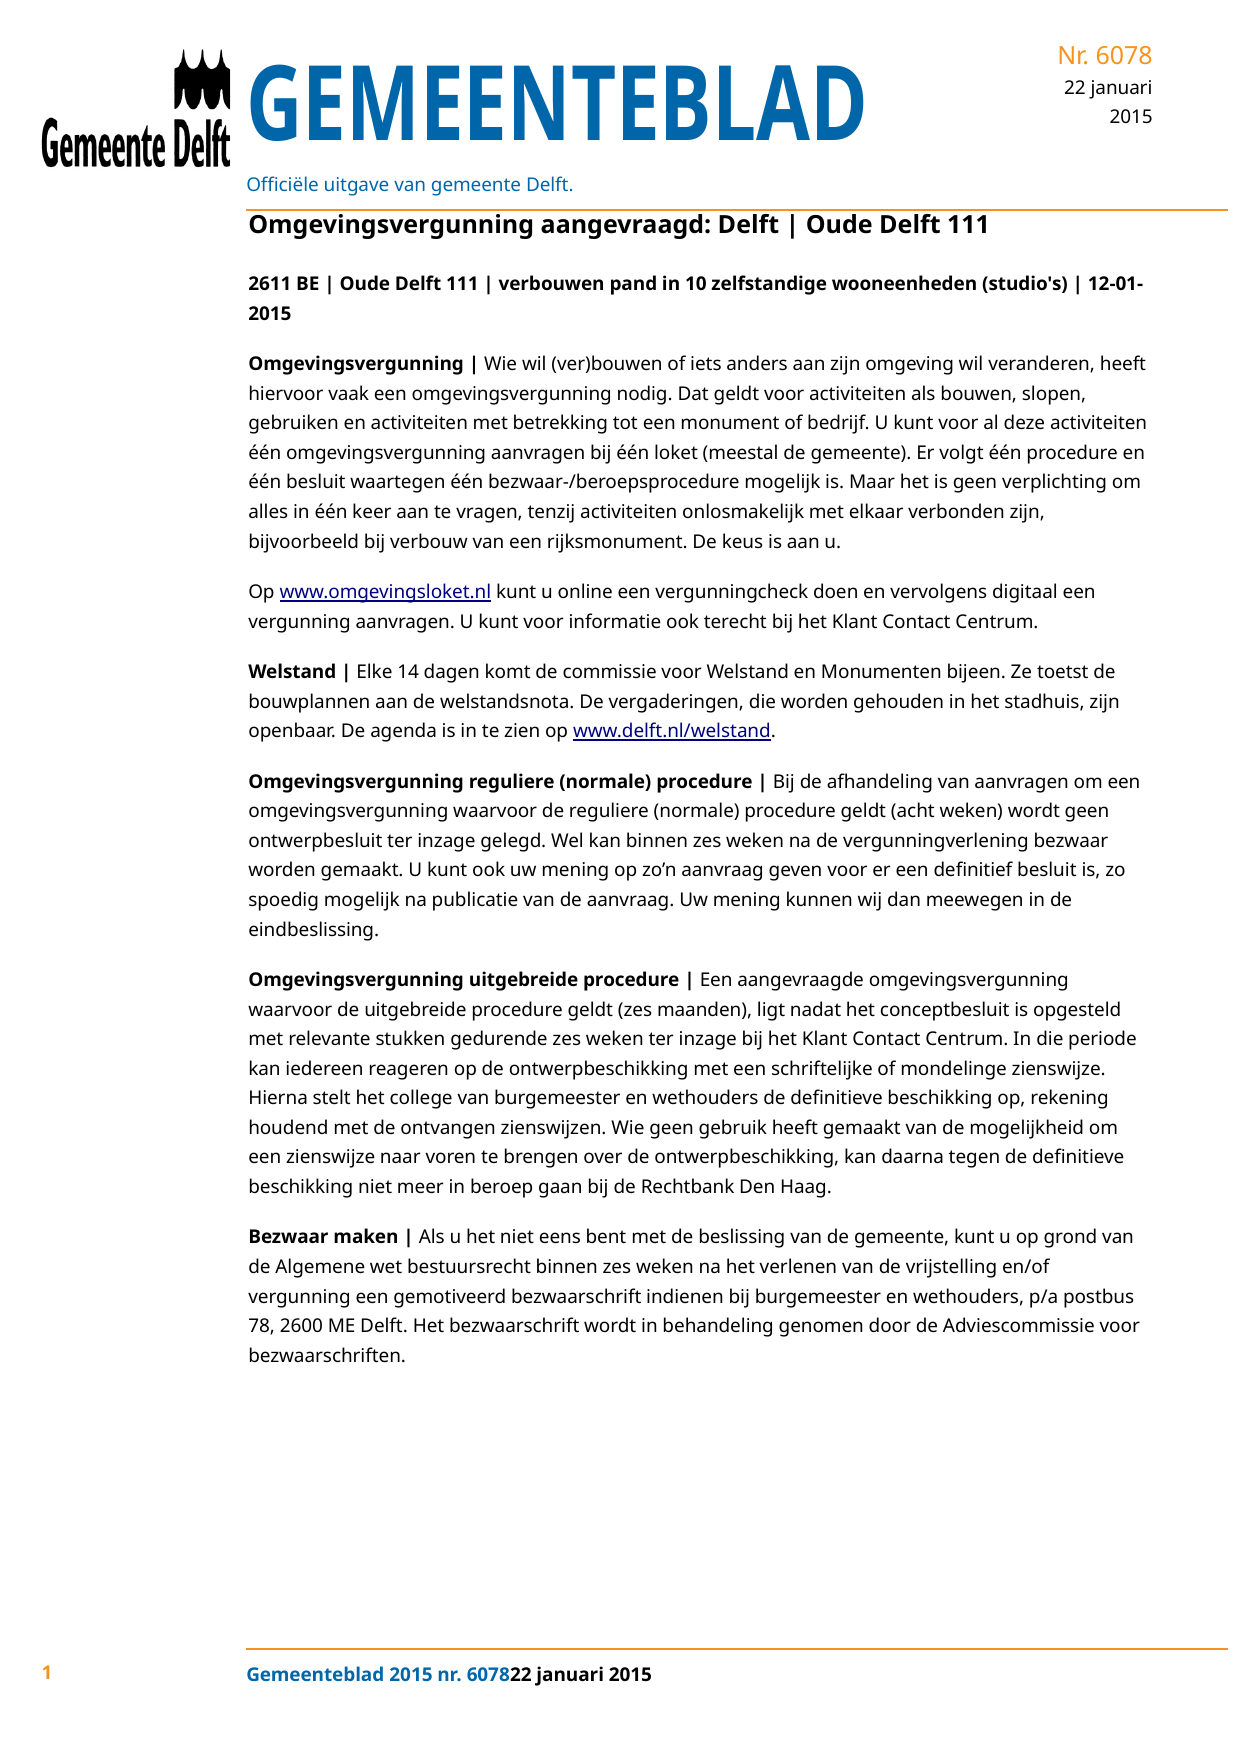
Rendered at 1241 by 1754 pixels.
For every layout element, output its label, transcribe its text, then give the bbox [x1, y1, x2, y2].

text 2611 BE | Oude Delft 111 | verbouwen pand in 10 zelfstandige wooneenheden (studio's) | 12-01-2015 [248, 270, 1152, 326]
text Omgevingsvergunning | Wie wil (ver)bouwen of iets anders aan zijn omgeving wil veranderen, heeft hiervoor vaak een omgevingsvergunning nodig. Dat geldt voor activiteiten als bouwen, slopen, gebruiken en activiteiten met betrekking tot een monument of bedrijf. U kunt voor al deze activiteiten één omgevingsvergunning aanvragen bij één loket (meestal de gemeente). Er volgt één procedure en één besluit waartegen één bezwaar-/beroepsprocedure mogelijk is. Maar het is geen verplichting om alles in één keer aan te vragen, tenzij activiteiten onlosmakelijk met elkaar verbonden zijn, bijvoorbeeld bij verbouw van een rijksmonument. De keus is aan u. [248, 350, 1152, 553]
text Op www.omgevingsloket.nl kunt u online een vergunningcheck doen en vervolgens digitaal een vergunning aanvragen. U kunt voor informatie ook terecht bij het Klant Contact Centrum. [248, 578, 1152, 633]
picture [41, 47, 231, 172]
text Omgevingsvergunning aangevraagd: Delft | Oude Delft 111 [248, 211, 1152, 241]
text Welstand | Elke 14 dagen komt de commissie voor Welstand en Monumenten bijeen. Ze toetst de bouwplannen aan de welstandsnota. De vergaderingen, die worden gehouden in het stadhuis, zijn openbaar. De agenda is in te zien op www.delft.nl/welstand. [248, 658, 1152, 743]
text Omgevingsvergunning uitgebreide procedure | Een aangevraagde omgevingsvergunning waarvoor de uitgebreide procedure geldt (zes maanden), ligt nadat het conceptbesluit is opgesteld met relevante stukken gedurende zes weken ter inzage bij het Klant Contact Centrum. In die periode kan iedereen reageren op de ontwerpbeschikking met een schriftelijke of mondelinge zienswijze. Hierna stelt het college van burgemeester en wethouders de definitieve beschikking op, rekening houdend met de ontvangen zienswijzen. Wie geen gebruik heeft gemaakt van de mogelijkheid om een zienswijze naar voren te brengen over de ontwerpbeschikking, kan daarna tegen de definitieve beschikking niet meer in beroep gaan bij de Rechtbank Den Haag. [248, 966, 1152, 1199]
text Omgevingsvergunning reguliere (normale) procedure | Bij de afhandeling van aanvragen om een omgevingsvergunning waarvoor de reguliere (normale) procedure geldt (acht weken) wordt geen ontwerpbesluit ter inzage gelegd. Wel kan binnen zes weken na de vergunningverlening bezwaar worden gemaakt. U kunt ook uw mening op zo’n aanvraag geven voor er een definitief besluit is, zo spoedig mogelijk na publicatie van de aanvraag. Uw mening kunnen wij dan meewegen in de eindbeslissing. [248, 768, 1152, 941]
text Bezwaar maken | Als u het niet eens bent met de beslissing van de gemeente, kunt u op grond van de Algemene wet bestuursrecht binnen zes weken na het verlenen van de vrijstelling en/of vergunning een gemotiveerd bezwaarschrift indienen bij burgemeester en wethouders, p/a postbus 78, 2600 ME Delft. Het bezwaarschrift wordt in behandeling genomen door de Adviescommissie voor bezwaarschriften. [248, 1224, 1152, 1368]
